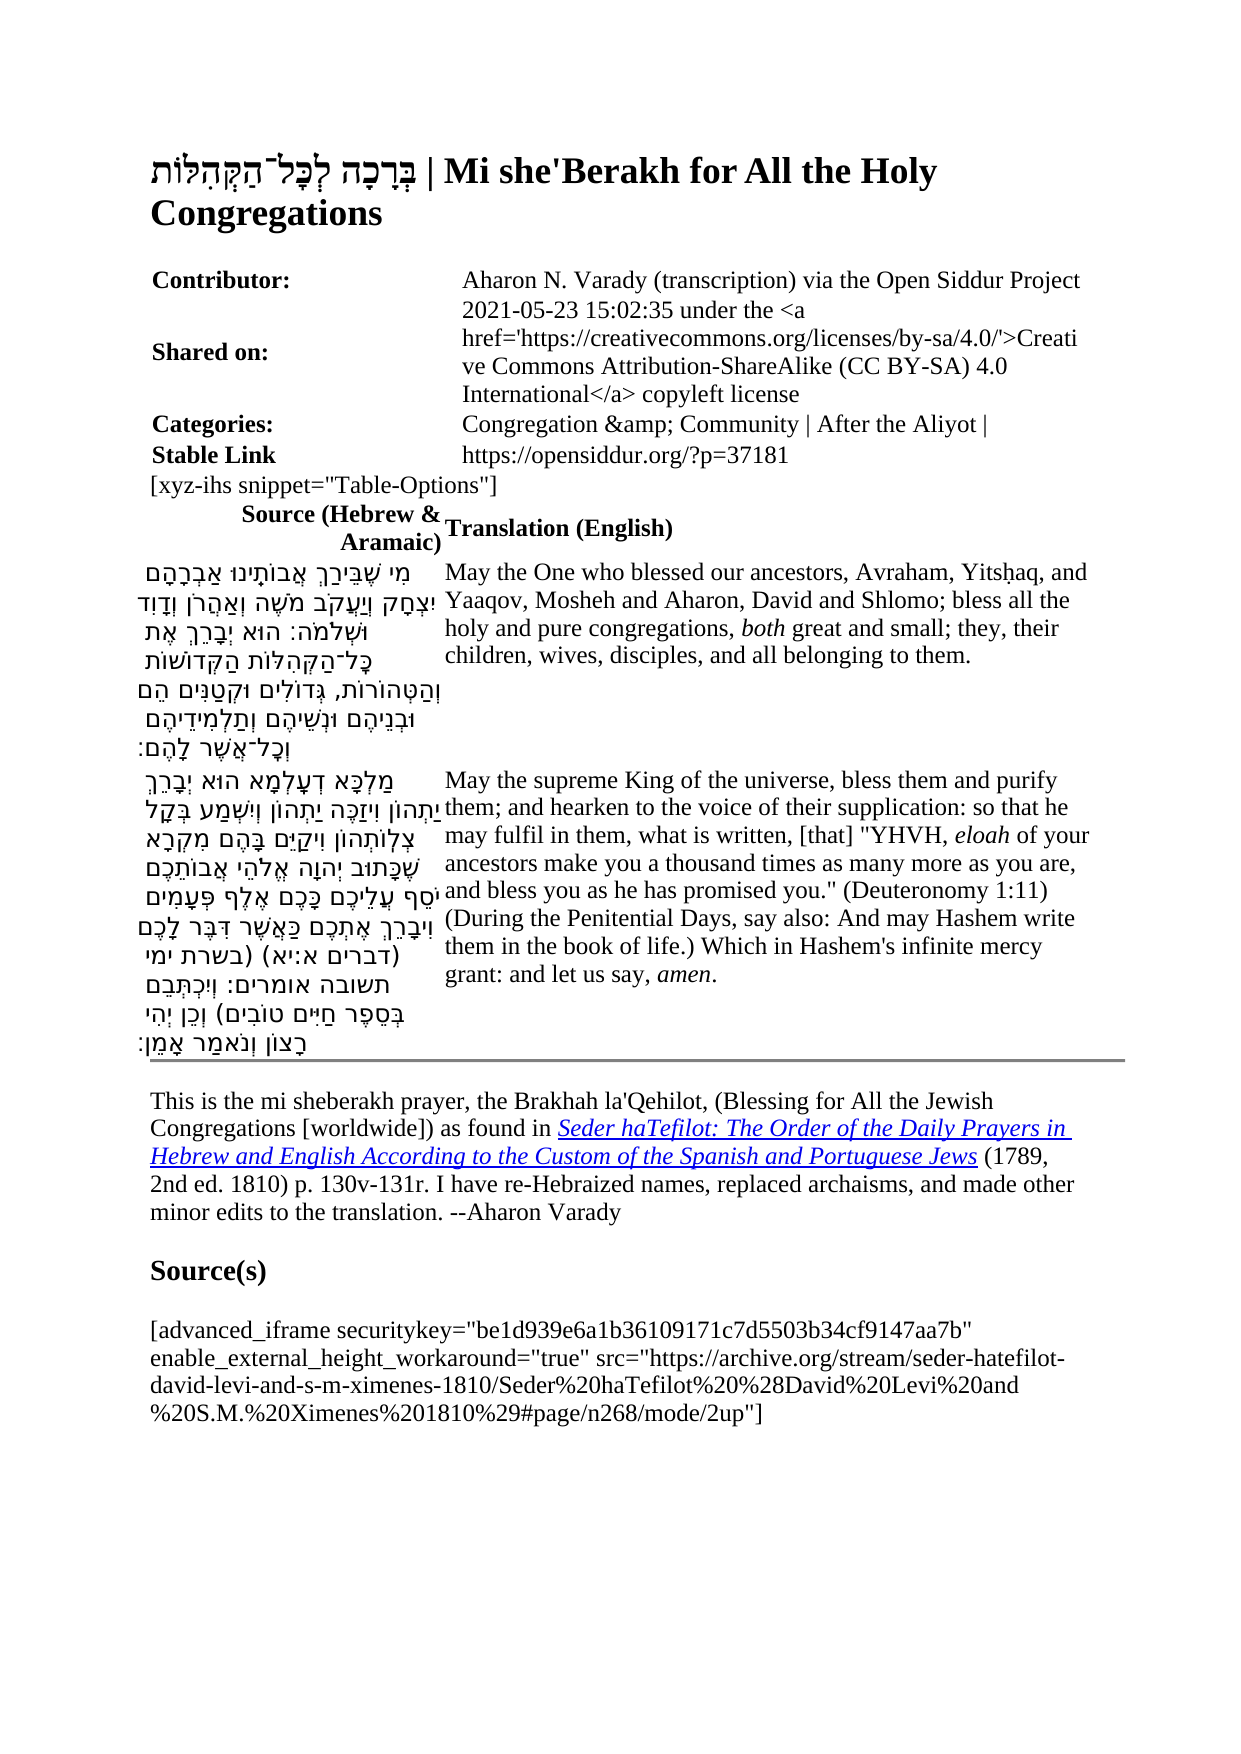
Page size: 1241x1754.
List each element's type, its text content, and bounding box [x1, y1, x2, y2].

table_cell Shared on: [150, 295, 460, 409]
table_cell מַלְכָּא דְעָֽלְמָא הוּא יְבָרֵךְ יַתְהוֹן וִיזַכֶּה יַתְהוֹן וְיִשְּׁמַע בְּקָל צְלֽוֹתְהוֹן וִיקַיֵּם בָּהֶם מִקְרָא שֶׁכָּתוּב יְהוָה אֱלֹהֵי אֲבוֹתֵכֶם יֹסֵף עֲלֵיכֶם כָּכֶם אֶלֶף פְּעָמִים וִיבָרֵךְ אֶתְכֶם כַּאֲשֶׁר דִּבֶּר לָכֶם (דברים א:יא) (בשרת ימי תשובה אומרים: וְיִכְתְּבֵם בְּסֵפֶר חַיִּים טוֹבִים) וְכֵן יְהִי רָצוֹן וְנֹאמַר אָמֵן׃ [135, 764, 443, 1059]
text This is the mi sheberakh prayer, the Brakhah la'Qehilot, (Blessing for All the Jewish Congregations [worldwide]) as found in Seder haTefilot: The Order of the Daily Prayers in Hebrew and English According to the Custom of the Spanish and Portuguese Jews (1789, 2nd ed. 1810) p. 130v-131r. I have re-Hebraized names, replaced archaisms, and made other minor edits to the translation. --Aharon Varady [150, 1087, 1090, 1225]
table_header Source (Hebrew & Aramaic) [135, 499, 443, 557]
table_cell Congregation &amp; Community | After the Aliyot | [460, 409, 1090, 440]
table_cell Categories: [150, 409, 460, 440]
table_cell https://opensiddur.org/?p=37181 [460, 440, 1090, 471]
subtitle בְּרָכָה לְכׇּל־הַקְּהִלּוֹת | Mi she'Berakh for All the Holy Congregations [150, 150, 1090, 233]
table_header Translation (English) [443, 499, 1105, 557]
table_cell 2021-05-23 15:02:35 under the <a href='https://creativecommons.org/licenses/by-sa/4.0/'>Creative Commons Attribution-ShareAlike (CC BY-SA) 4.0 International</a> copyleft license [460, 295, 1090, 409]
table_header Aharon N. Varady (transcription) via the Open Siddur Project [460, 264, 1090, 295]
subtitle Source(s) [150, 1254, 1090, 1287]
table_header Contributor: [150, 264, 460, 295]
table_cell May the One who blessed our ancestors, Avraham, Yitsḥaq, and Yaaqov, Mosheh and Aharon, David and Shlomo; bless all the holy and pure congregations, both great and small; they, their children, wives, disciples, and all belonging to them. [443, 557, 1105, 764]
text [advanced_iframe securitykey="be1d939e6a1b36109171c7d5503b34cf9147aa7b" enable_external_height_workaround="true" src="https://archive.org/stream/seder-hatefilot-david-levi-and-s-m-ximenes-1810/Seder%20haTefilot%20%28David%20Levi%20and%20S.M.%20Ximenes%201810%29#page/n268/mode/2up"] [150, 1316, 1090, 1427]
table_cell May the supreme King of the universe, bless them and purify them; and hearken to the voice of their supplication: so that he may fulfil in them, what is written, [that] "YHVH, eloah of your ancestors make you a thousand times as many more as you are, and bless you as he has promised you." (Deuteronomy 1:11) (During the Penitential Days, say also: And may Hashem write them in the book of life.) Which in Hashem's infinite mercy grant: and let us say, amen. [443, 764, 1105, 1059]
table_cell Stable Link [150, 440, 460, 471]
table_cell מִי שֶׁבֵּירַךְ אֲבוֹתֵֽינוּ אַבְרָהָם יִצְחָק וְיַעֲקֹב מֹשֶׁה וְאַהֲרֹן וְדָוִד וּשְׁלֹמֹה׃ הוּא יְבָרֵךְ אֶת כׇּל־הַקְּהִלּוֹת הַקְּדוֹשׁוֹת וְהַטְּהוֹרוֹת, גְּדוֹלִים וּקְטַנִּים הֵם וּבְנֵיהֶם וּנְשֵׁיהֶם וְתַלְמִידֵיהֶם וְכׇל־אֲשֶׁר לָהֶם׃ [135, 557, 443, 764]
text [xyz-ihs snippet="Table-Options"] [150, 471, 1090, 498]
